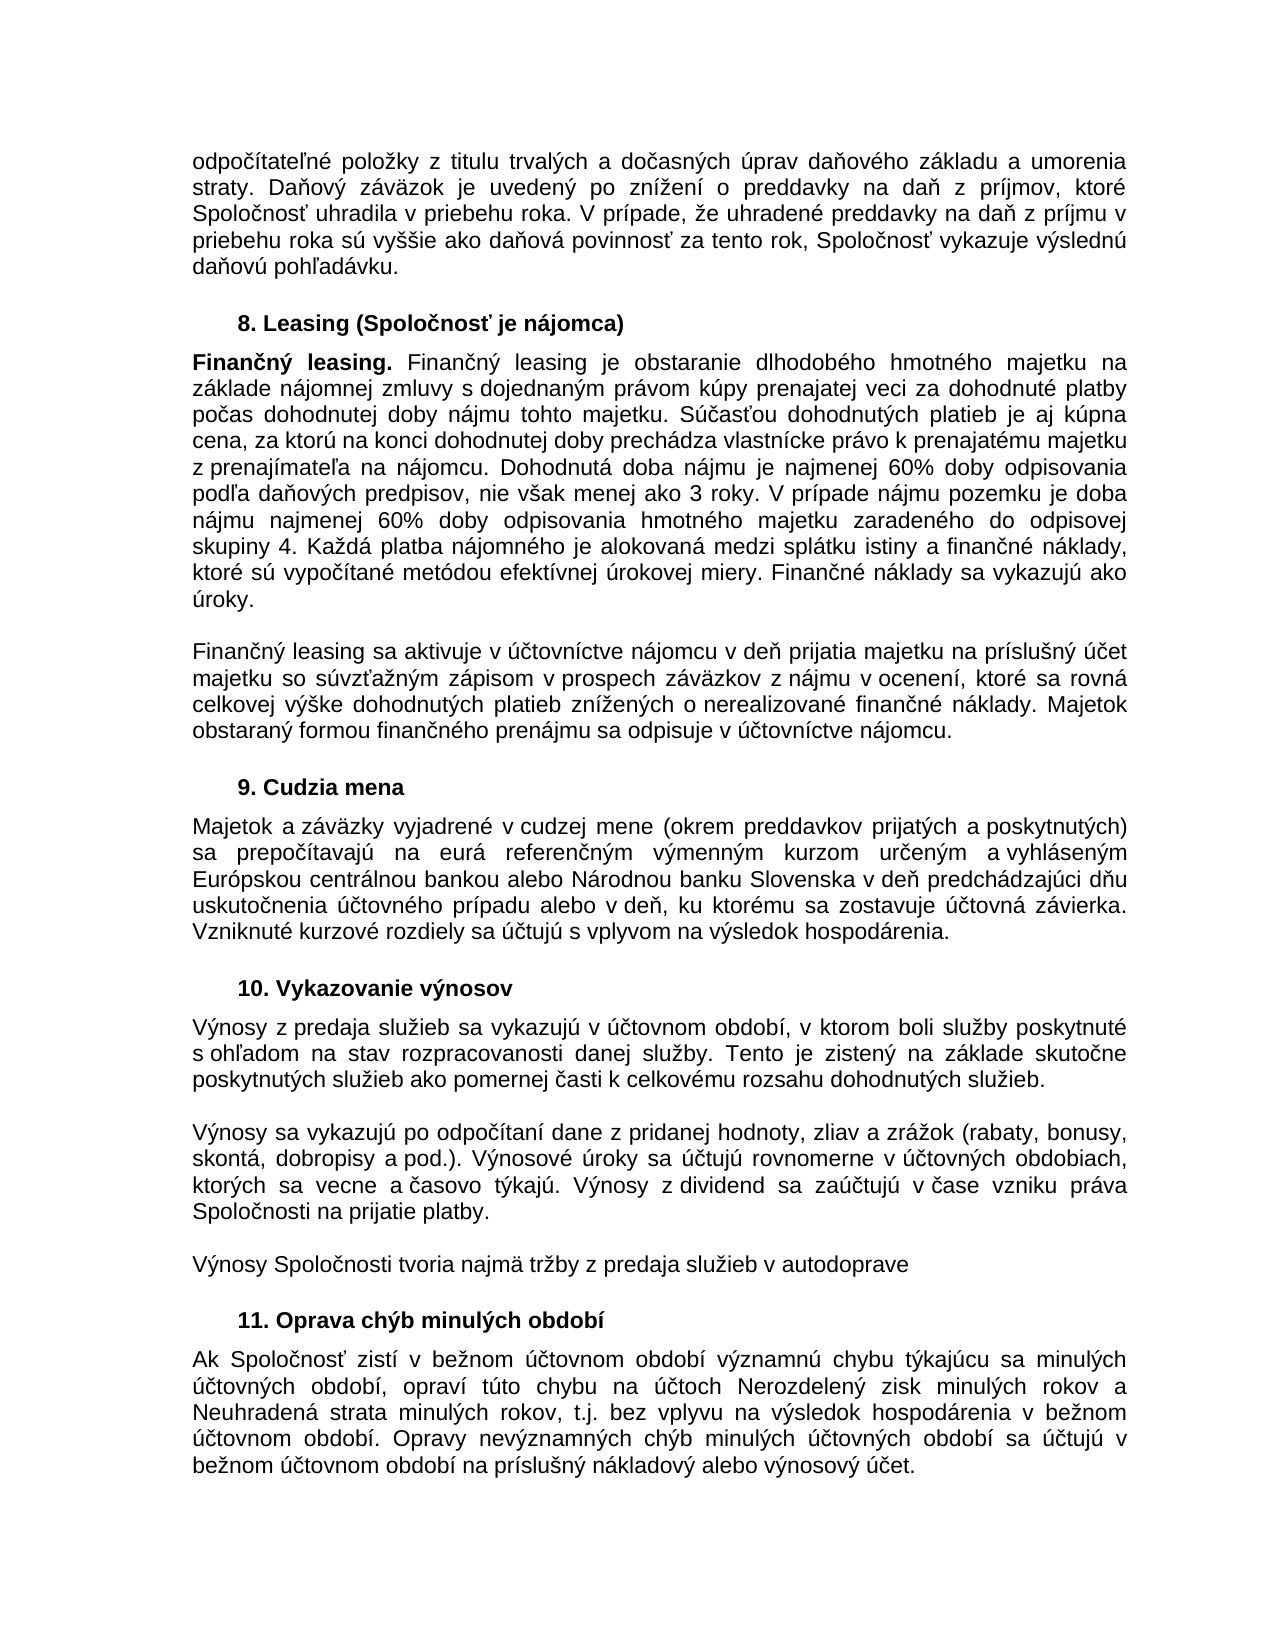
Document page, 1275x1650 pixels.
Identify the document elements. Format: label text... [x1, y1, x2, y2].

text Výnosy sa vykazujú po odpočítaní dane z pridanej hodnoty, zliav a zrážok (rabaty, bonusy, skontá, dobropisy a pod.). Výnosové úroky sa účtujú rovnomerne v účtovných obdobiach, ktorých sa vecne a časovo týkajú. Výnosy z dividend sa zaúčtujú v čase vzniku práva Spoločnosti na prijatie platby. [192, 1119, 1127, 1224]
text Finančný leasing sa aktivuje v účtovníctve nájomcu v deň prijatia majetku na príslušný účet majetku so súvzťažným zápisom v prospech záväzkov z nájmu v ocenení, ktoré sa rovná celkovej výške dohodnutých platieb znížených o nerealizované finančné náklady. Majetok obstaraný formou finančného prenájmu sa odpisuje v účtovníctve nájomcu. [192, 638, 1127, 744]
text odpočítateľné položky z titulu trvalých a dočasných úprav daňového základu a umorenia straty. Daňový záväzok je uvedený po znížení o preddavky na daň z príjmov, ktoré Spoločnosť uhradila v priebehu roka. V prípade, že uhradené preddavky na daň z príjmu v priebehu roka sú vyššie ako daňová povinnosť za tento rok, Spoločnosť vykazuje výslednú daňovú pohľadávku. [192, 148, 1127, 279]
list 11. Oprava chýb minulých období [162, 1307, 1127, 1334]
text Ak Spoločnosť zistí v bežnom účtovnom období významnú chybu týkajúcu sa minulých účtovných období, opraví túto chybu na účtoch Nerozdelený zisk minulých rokov a Neuhradená strata minulých rokov, t.j. bez vplyvu na výsledok hospodárenia v bežnom účtovnom období. Opravy nevýznamných chýb minulých účtovných období sa účtujú v bežnom účtovnom období na príslušný nákladový alebo výnosový účet. [192, 1346, 1127, 1478]
list 9. Cudzia mena [162, 774, 1127, 800]
list 8. Leasing (Spoločnosť je nájomca) [162, 309, 1127, 336]
list 10. Vykazovanie výnosov [162, 975, 1127, 1001]
text Majetok a záväzky vyjadrené v cudzej mene (okrem preddavkov prijatých a poskytnutých) sa prepočítavajú na eurá referenčným výmenným kurzom určeným a vyhláseným Európskou centrálnou bankou alebo Národnou banku Slovenska v deň predchádzajúci dňu uskutočnenia účtovného prípadu alebo v deň, ku ktorému sa zostavuje účtovná závierka. Vzniknuté kurzové rozdiely sa účtujú s vplyvom na výsledok hospodárenia. [192, 813, 1127, 944]
text Finančný leasing. Finančný leasing je obstaranie dlhodobého hmotného majetku na základe nájomnej zmluvy s dojednaným právom kúpy prenajatej veci za dohodnuté platby počas dohodnutej doby nájmu tohto majetku. Súčasťou dohodnutých platieb je aj kúpna cena, za ktorú na konci dohodnutej doby prechádza vlastnícke právo k prenajatému majetku z prenajímateľa na nájomcu. Dohodnutá doba nájmu je najmenej 60% doby odpisovania podľa daňových predpisov, nie však menej ako 3 roky. V prípade nájmu pozemku je doba nájmu najmenej 60% doby odpisovania hmotného majetku zaradeného do odpisovej skupiny 4. Každá platba nájomného je alokovaná medzi splátku istiny a finančné náklady, ktoré sú vypočítané metódou efektívnej úrokovej miery. Finančné náklady sa vykazujú ako úroky. [192, 348, 1127, 612]
text Výnosy Spoločnosti tvoria najmä tržby z predaja služieb v autodoprave [192, 1251, 1127, 1277]
text Výnosy z predaja služieb sa vykazujú v účtovnom období, v ktorom boli služby poskytnuté s ohľadom na stav rozpracovanosti danej služby. Tento je zistený na základe skutočne poskytnutých služieb ako pomernej časti k celkovému rozsahu dohodnutých služieb. [192, 1014, 1127, 1093]
